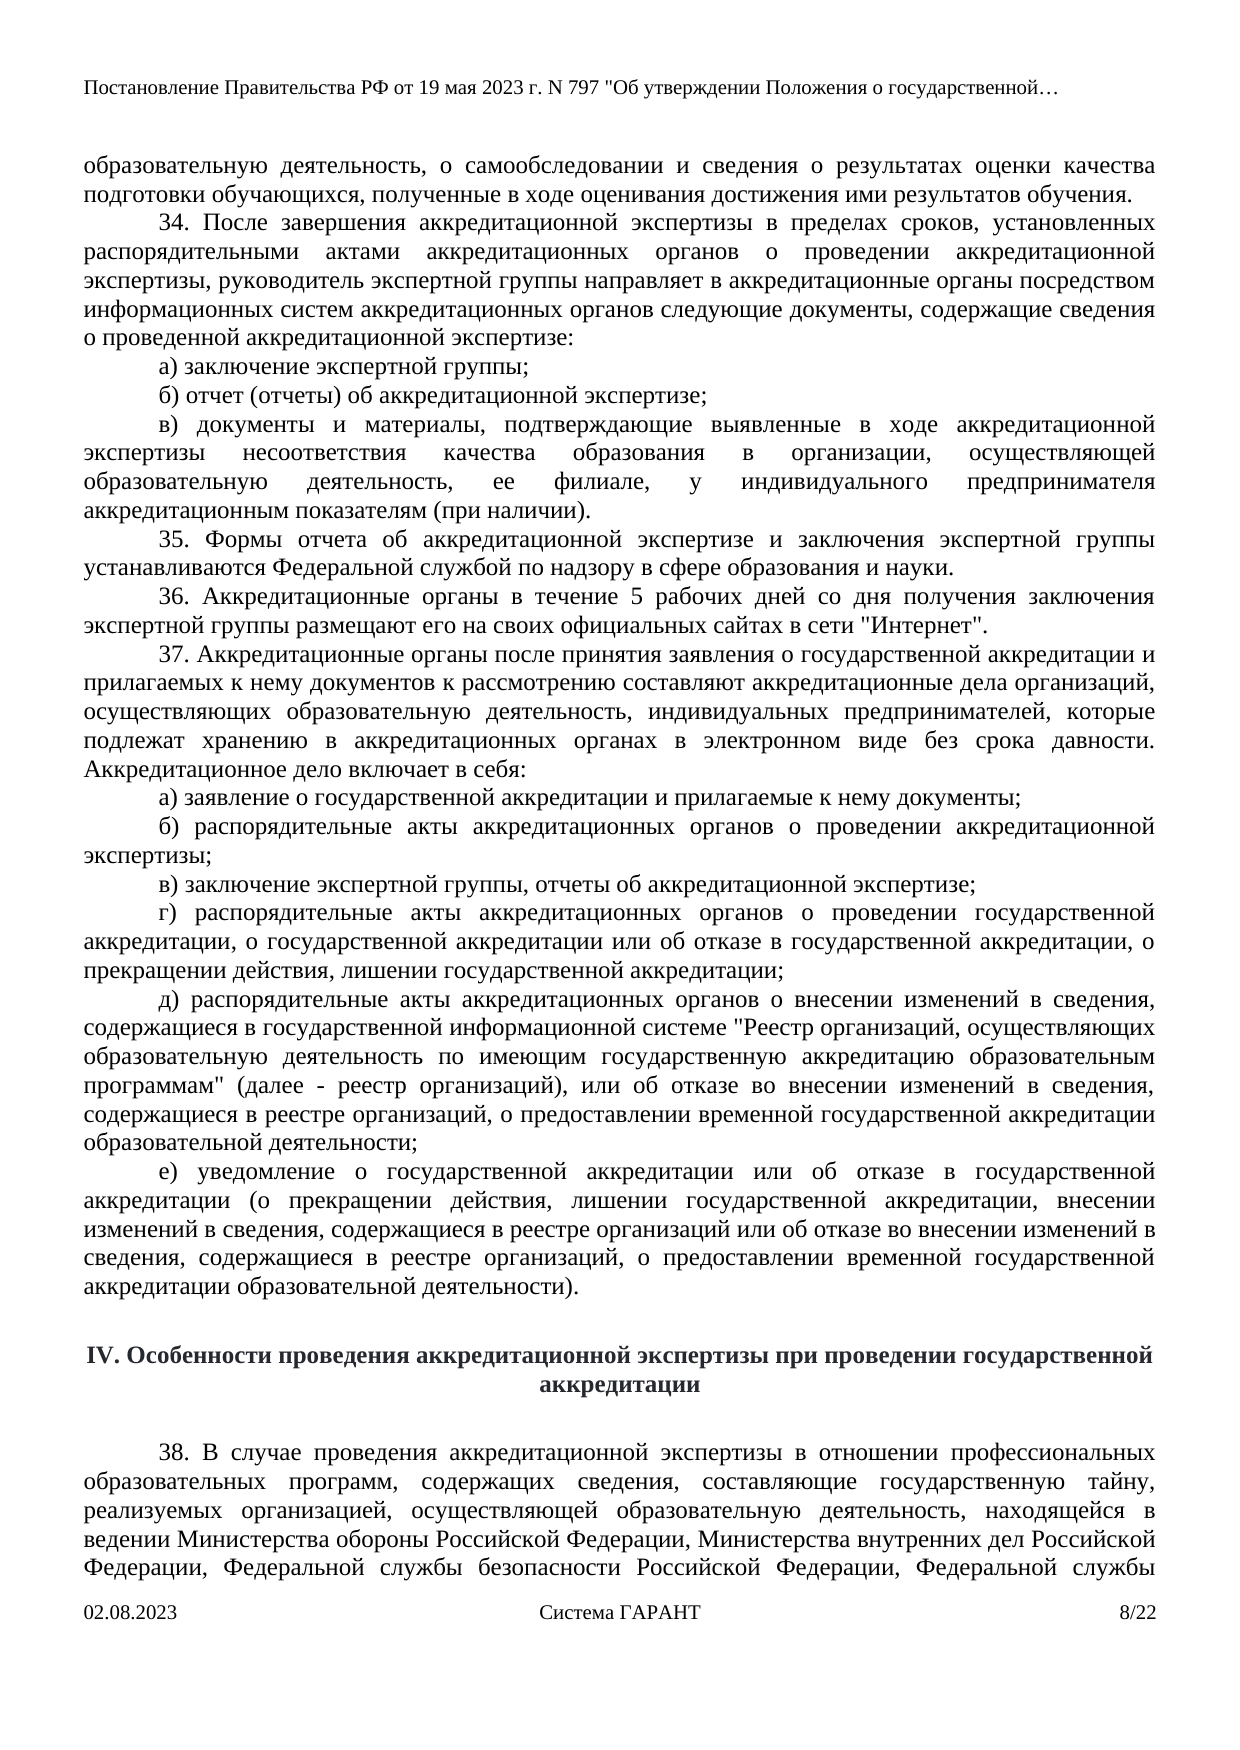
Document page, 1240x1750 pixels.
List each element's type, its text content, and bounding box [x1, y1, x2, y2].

text е) уведомление о государственной аккредитации или об отказе в государственной аккредитации (о прекращении действия, лишении государственной аккредитации, внесении изменений в сведения, содержащиеся в реестре организаций или об отказе во внесении изменений в сведения, содержащиеся в реестре организаций, о предоставлении временной государственной аккредитации образовательной деятельности). [83, 1156, 1156, 1300]
text в) заключение экспертной группы, отчеты об аккредитационной экспертизе; [83, 869, 1156, 897]
text образовательную деятельность, о самообследовании и сведения о результатах оценки качества подготовки обучающихся, полученные в ходе оценивания достижения ими результатов обучения. [83, 150, 1156, 207]
text в) документы и материалы, подтверждающие выявленные в ходе аккредитационной экспертизы несоответствия качества образования в организации, осуществляющей образовательную деятельность, ее филиале, у индивидуального предпринимателя аккредитационным показателям (при наличии). [83, 409, 1156, 524]
subtitle IV. Особенности проведения аккредитационной экспертизы при проведении государственной аккредитации [83, 1340, 1156, 1397]
text г) распорядительные акты аккредитационных органов о проведении государственной аккредитации, о государственной аккредитации или об отказе в государственной аккредитации, о прекращении действия, лишении государственной аккредитации; [83, 897, 1156, 984]
text 36. Аккредитационные органы в течение 5 рабочих дней со дня получения заключения экспертной группы размещают его на своих официальных сайтах в сети "Интернет". [83, 581, 1156, 639]
text 37. Аккредитационные органы после принятия заявления о государственной аккредитации и прилагаемых к нему документов к рассмотрению составляют аккредитационные дела организаций, осуществляющих образовательную деятельность, индивидуальных предпринимателей, которые подлежат хранению в аккредитационных органах в электронном виде без срока давности. Аккредитационное дело включает в себя: [83, 639, 1156, 782]
text а) заявление о государственной аккредитации и прилагаемые к нему документы; [83, 782, 1156, 811]
text 34. После завершения аккредитационной экспертизы в пределах сроков, установленных распорядительными актами аккредитационных органов о проведении аккредитационной экспертизы, руководитель экспертной группы направляет в аккредитационные органы посредством информационных систем аккредитационных органов следующие документы, содержащие сведения о проведенной аккредитационной экспертизе: [83, 207, 1156, 351]
text а) заключение экспертной группы; [83, 351, 1156, 380]
text 38. В случае проведения аккредитационной экспертизы в отношении профессиональных образовательных программ, содержащих сведения, составляющие государственную тайну, реализуемых организацией, осуществляющей образовательную деятельность, находящейся в ведении Министерства обороны Российской Федерации, Министерства внутренних дел Российской Федерации, Федеральной службы безопасности Российской Федерации, Федеральной службы [83, 1437, 1156, 1581]
text 35. Формы отчета об аккредитационной экспертизе и заключения экспертной группы устанавливаются Федеральной службой по надзору в сфере образования и науки. [83, 524, 1156, 581]
text б) распорядительные акты аккредитационных органов о проведении аккредитационной экспертизы; [83, 811, 1156, 869]
text д) распорядительные акты аккредитационных органов о внесении изменений в сведения, содержащиеся в государственной информационной системе "Реестр организаций, осуществляющих образовательную деятельность по имеющим государственную аккредитацию образовательным программам" (далее - реестр организаций), или об отказе во внесении изменений в сведения, содержащиеся в реестре организаций, о предоставлении временной государственной аккредитации образовательной деятельности; [83, 984, 1156, 1156]
text б) отчет (отчеты) об аккредитационной экспертизе; [83, 380, 1156, 409]
